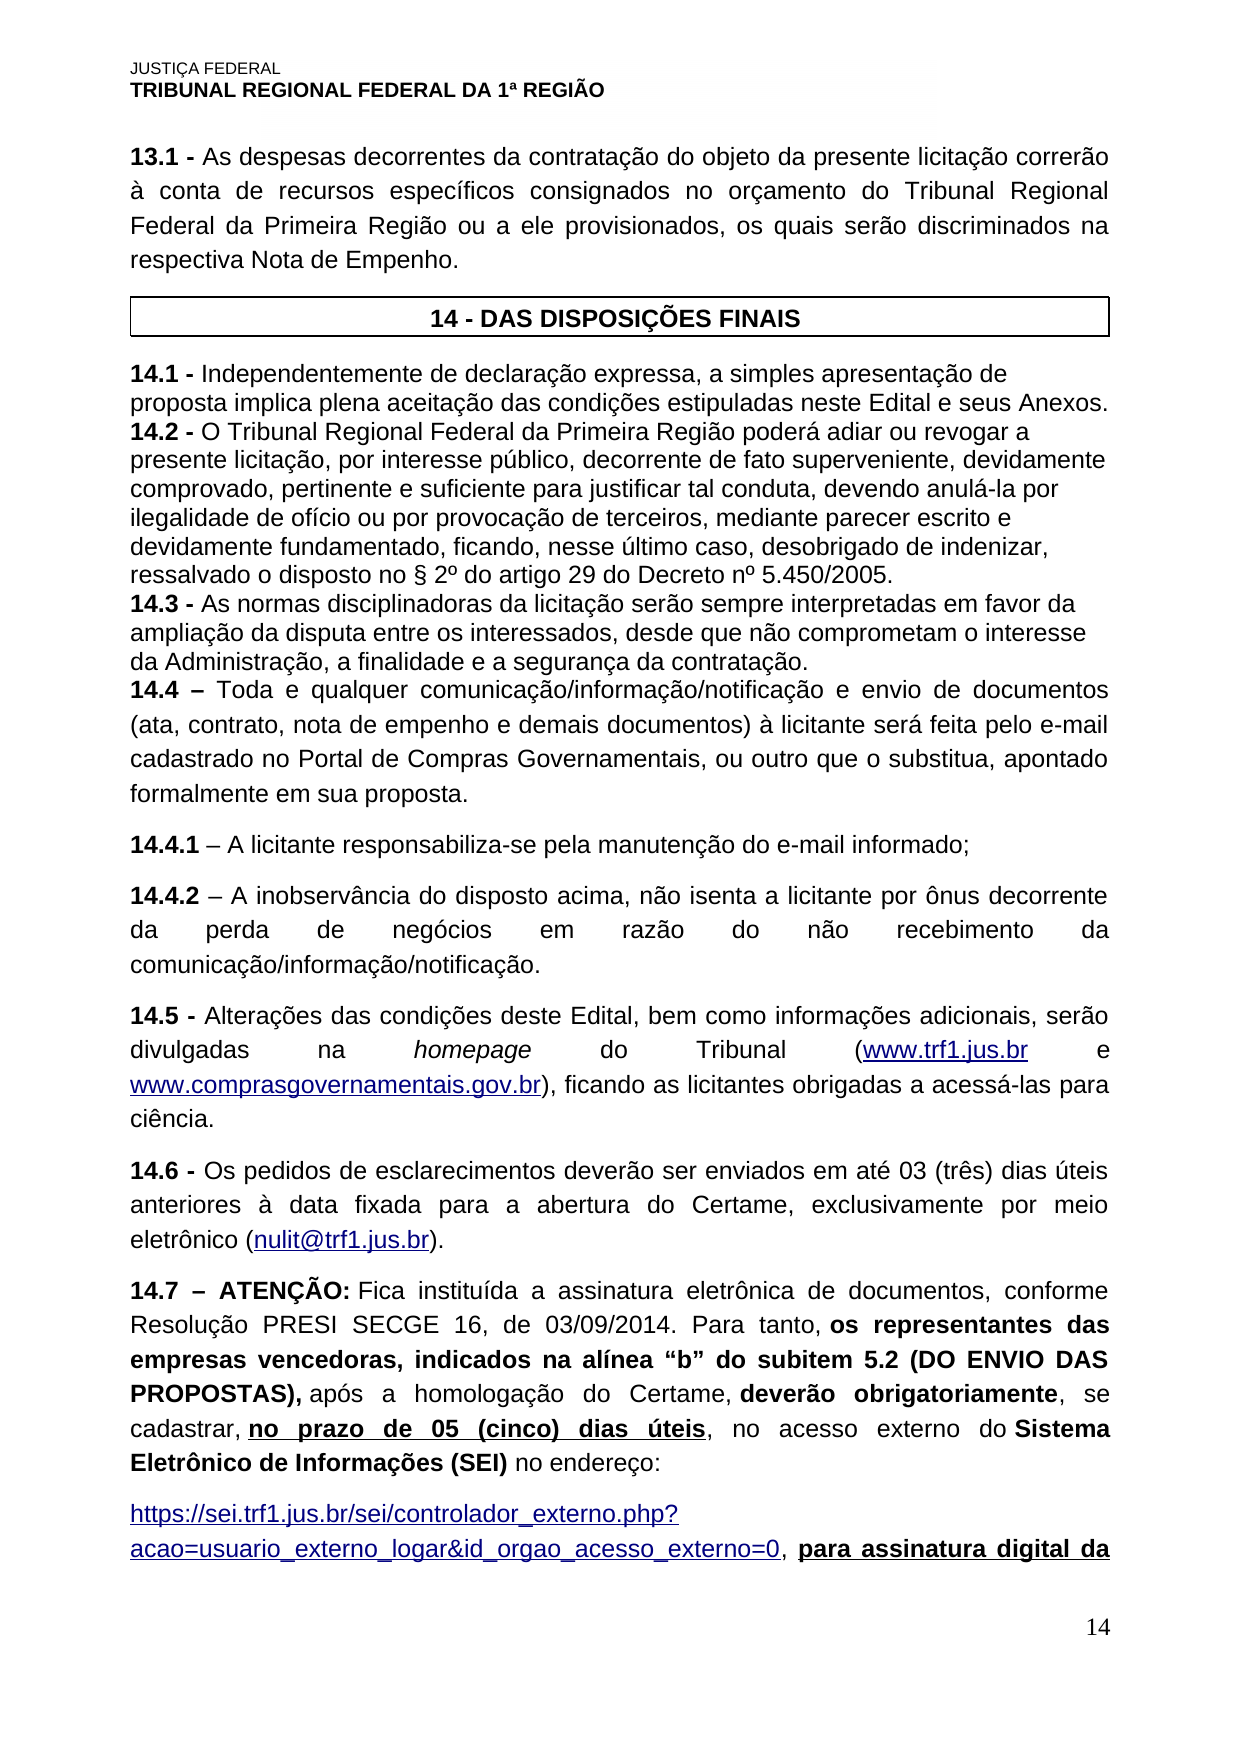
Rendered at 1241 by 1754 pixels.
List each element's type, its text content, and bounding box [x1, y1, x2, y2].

text 13.1 - As despesas decorrentes da contratação do objeto da presente licitação correrão à conta de recursos específicos consignados no orçamento do Tribunal Regional Federal da Primeira Região ou a ele provisionados, os quais serão discriminados na respectiva Nota de Empenho. [130, 142, 1110, 274]
text 14.4.1 – A licitante responsabiliza-se pela manutenção do e-mail informado; [130, 830, 1110, 858]
text 14.6 - Os pedidos de esclarecimentos deverão ser enviados em até 03 (três) dias úteis anteriores à data fixada para a abertura do Certame, exclusivamente por meio eletrônico (nulit@trf1.jus.br). [130, 1156, 1110, 1253]
text https://sei.trf1.jus.br/sei/controlador_externo.php?acao=usuario_externo_logar&id_orgao_acesso_externo=0, para assinatura digital da [130, 1499, 1110, 1562]
text 14.4 – Toda e qualquer comunicação/informação/notificação e envio de documentos (ata, contrato, nota de empenho e demais documentos) à licitante será feita pelo e-mail cadastrado no Portal de Compras Governamentais, ou outro que o substitua, apontado formalmente em sua proposta. [130, 675, 1110, 807]
text 14.1 - Independentemente de declaração expressa, a simples apresentação de proposta implica plena aceitação das condições estipuladas neste Edital e seus Anexos. [130, 359, 1110, 416]
text 14.5 - Alterações das condições deste Edital, bem como informações adicionais, serão divulgadas na homepage do Tribunal (www.trf1.jus.br e www.comprasgovernamentais.gov.br), ficando as licitantes obrigadas a acessá-las para ciência. [130, 1001, 1110, 1133]
text 14.3 - As normas disciplinadoras da licitação serão sempre interpretadas em favor da ampliação da disputa entre os interessados, desde que não comprometam o interesse da Administração, a finalidade e a segurança da contratação. [130, 589, 1110, 675]
text 14.4.2 – A inobservância do disposto acima, não isenta a licitante por ônus decorrente da perda de negócios em razão do não recebimento da comunicação/informação/notificação. [130, 881, 1110, 979]
text 14.2 - O Tribunal Regional Federal da Primeira Região poderá adiar ou revogar a presente licitação, por interesse público, decorrente de fato superveniente, devidamente comprovado, pertinente e suficiente para justificar tal conduta, devendo anulá-la por ilegalidade de ofício ou por provocação de terceiros, mediante parecer escrito e devidamente fundamentado, ficando, nesse último caso, desobrigado de indenizar, ressalvado o disposto no § 2º do artigo 29 do Decreto nº 5.450/2005. [130, 416, 1110, 589]
text 14.7 – ATENÇÃO: Fica instituída a assinatura eletrônica de documentos, conforme Resolução PRESI SECGE 16, de 03/09/2014. Para tanto, os representantes das empresas vencedoras, indicados na alínea “b” do subitem 5.2 (DO ENVIO DAS PROPOSTAS), após a homologação do Certame, deverão obrigatoriamente, se cadastrar, no prazo de 05 (cinco) dias úteis, no acesso externo do Sistema Eletrônico de Informações (SEI) no endereço: [130, 1276, 1110, 1477]
text 14 - DAS DISPOSIÇÕES FINAIS [131, 298, 1108, 335]
